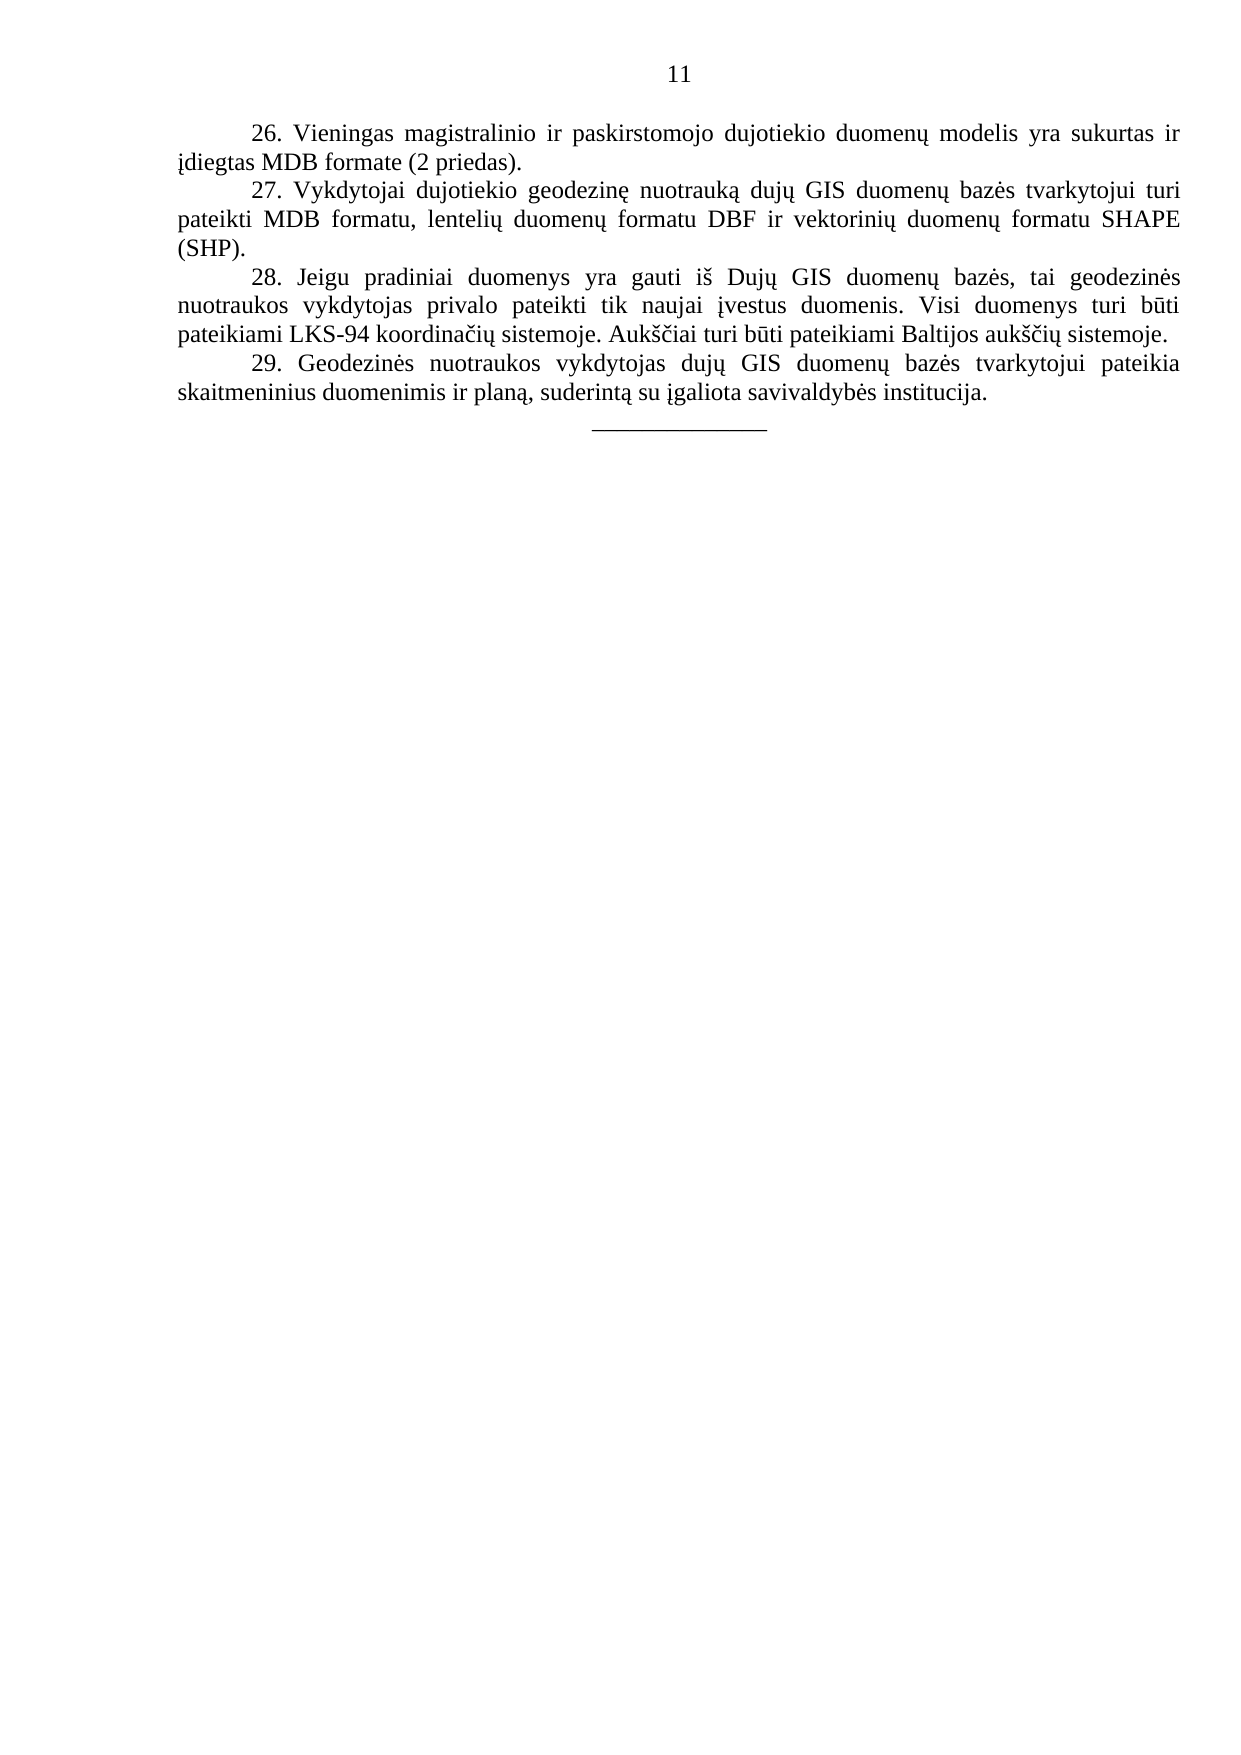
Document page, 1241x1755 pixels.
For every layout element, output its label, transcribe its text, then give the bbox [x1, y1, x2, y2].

text 29. Geodezinės nuotraukos vykdytojas dujų GIS duomenų bazės tvarkytojui pateikia skaitmeninius duomenimis ir planą, suderintą su įgaliota savivaldybės institucija. [177, 348, 1181, 406]
text ______________ [177, 406, 1181, 434]
text 28. Jeigu pradiniai duomenys yra gauti iš Dujų GIS duomenų bazės, tai geodezinės nuotraukos vykdytojas privalo pateikti tik naujai įvestus duomenis. Visi duomenys turi būti pateikiami LKS-94 koordinačių sistemoje. Aukščiai turi būti pateikiami Baltijos aukščių sistemoje. [177, 262, 1181, 348]
text 26. Vieningas magistralinio ir paskirstomojo dujotiekio duomenų modelis yra sukurtas ir įdiegtas MDB formate (2 priedas). [177, 118, 1181, 176]
text 27. Vykdytojai dujotiekio geodezinę nuotrauką dujų GIS duomenų bazės tvarkytojui turi pateikti MDB formatu, lentelių duomenų formatu DBF ir vektorinių duomenų formatu SHAPE (SHP). [177, 176, 1181, 262]
